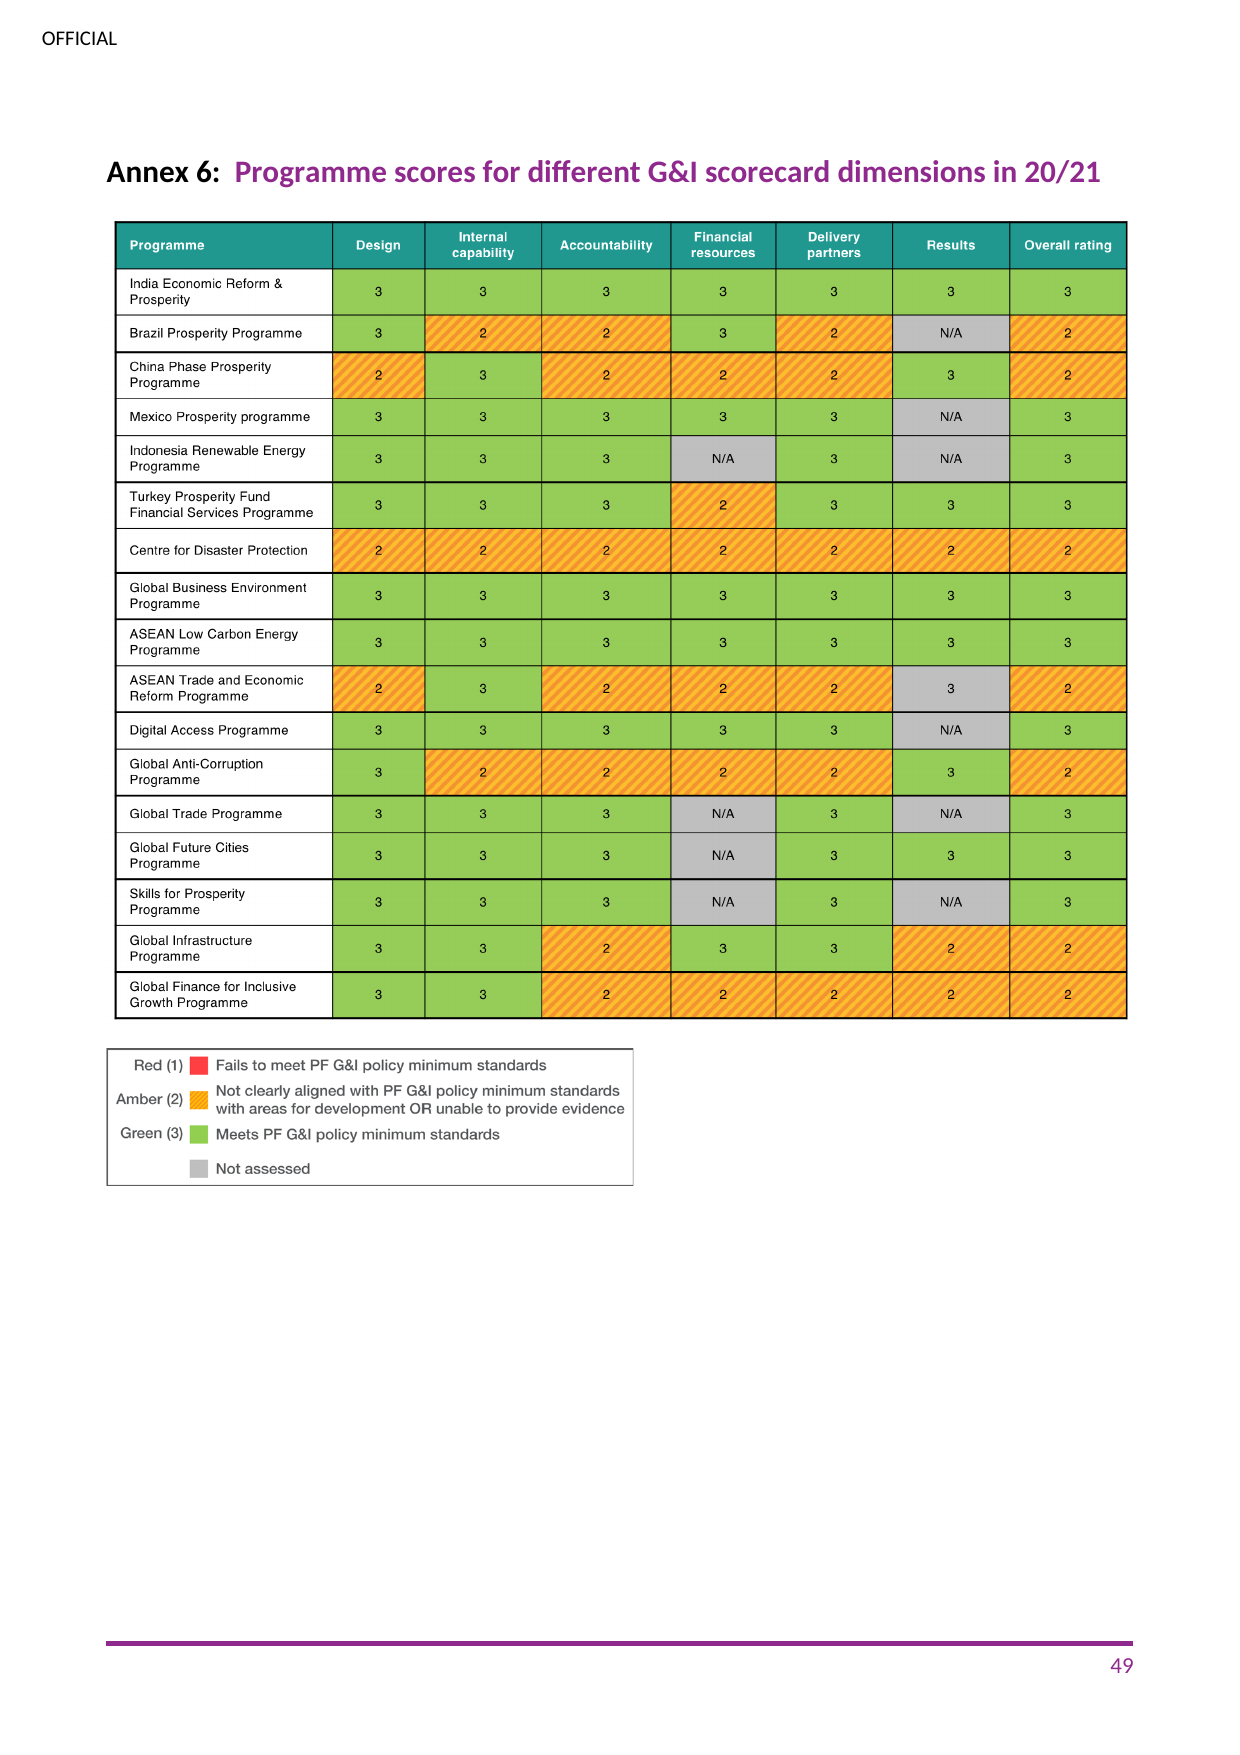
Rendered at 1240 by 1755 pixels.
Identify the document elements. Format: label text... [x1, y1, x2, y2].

subtitle Programme scores for different G&I scorecard dimensions in 20/21 [106, 152, 1133, 190]
